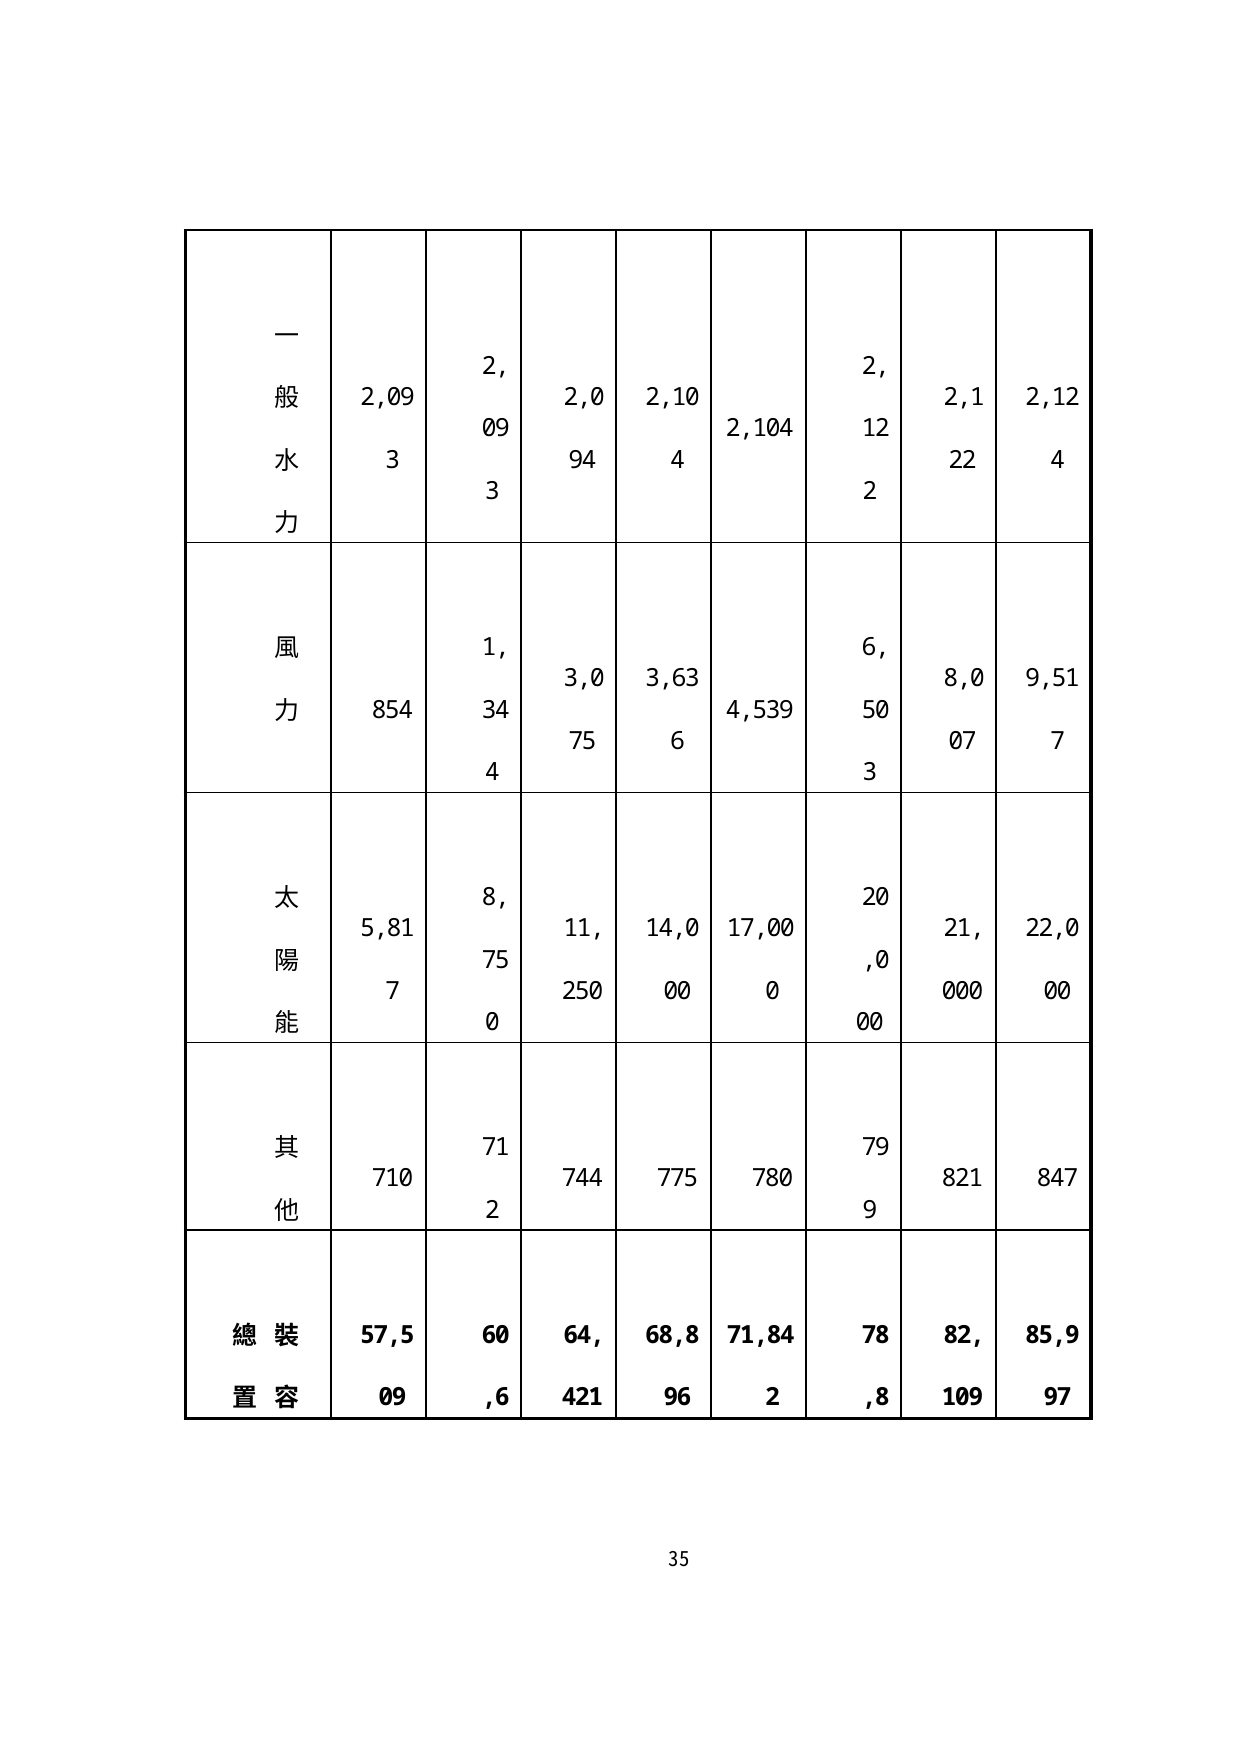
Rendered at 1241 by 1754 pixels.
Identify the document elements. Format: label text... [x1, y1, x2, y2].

table_cell 14,000 [617, 793, 710, 1042]
table_cell 1,344 [427, 543, 520, 792]
table_cell 847 [997, 1043, 1089, 1229]
table_cell 710 [332, 1043, 425, 1229]
table_cell 775 [617, 1043, 710, 1229]
table_cell 8,007 [902, 543, 995, 792]
table_cell 3,636 [617, 543, 710, 792]
table_cell 9,517 [997, 543, 1089, 792]
table_cell 780 [712, 1043, 805, 1229]
table_cell 85,997 [997, 1231, 1089, 1417]
table_cell 744 [522, 1043, 615, 1229]
table_cell 854 [332, 543, 425, 792]
table_cell 6,503 [807, 543, 900, 792]
table_cell 21,000 [902, 793, 995, 1042]
table_cell 2,093 [332, 231, 425, 542]
table_cell 20,000 [807, 793, 900, 1042]
table_cell 4,539 [712, 543, 805, 792]
table_cell 風力 [187, 543, 330, 792]
table_cell 821 [902, 1043, 995, 1229]
table_cell 2,122 [902, 231, 995, 542]
table_cell 799 [807, 1043, 900, 1229]
table_cell 2,093 [427, 231, 520, 542]
table_cell 17,000 [712, 793, 805, 1042]
table_cell 8,750 [427, 793, 520, 1042]
table_cell 總裝置容 [187, 1231, 330, 1417]
table_cell 2,122 [807, 231, 900, 542]
table_cell 712 [427, 1043, 520, 1229]
table_cell 22,000 [997, 793, 1089, 1042]
table_cell 82,109 [902, 1231, 995, 1417]
table_cell 60,6 [427, 1231, 520, 1417]
table_cell 一般水力 [187, 231, 330, 542]
table_cell 2,104 [712, 231, 805, 542]
table_cell 2,124 [997, 231, 1089, 542]
table_cell 3,075 [522, 543, 615, 792]
table_cell 2,094 [522, 231, 615, 542]
table_cell 68,896 [617, 1231, 710, 1417]
table_cell 57,509 [332, 1231, 425, 1417]
table_cell 11,250 [522, 793, 615, 1042]
table_cell 5,817 [332, 793, 425, 1042]
table_cell 2,104 [617, 231, 710, 542]
table_cell 71,842 [712, 1231, 805, 1417]
table_cell 其他 [187, 1043, 330, 1229]
table_cell 64,421 [522, 1231, 615, 1417]
table_cell 78,8 [807, 1231, 900, 1417]
table_cell 太陽能 [187, 793, 330, 1042]
